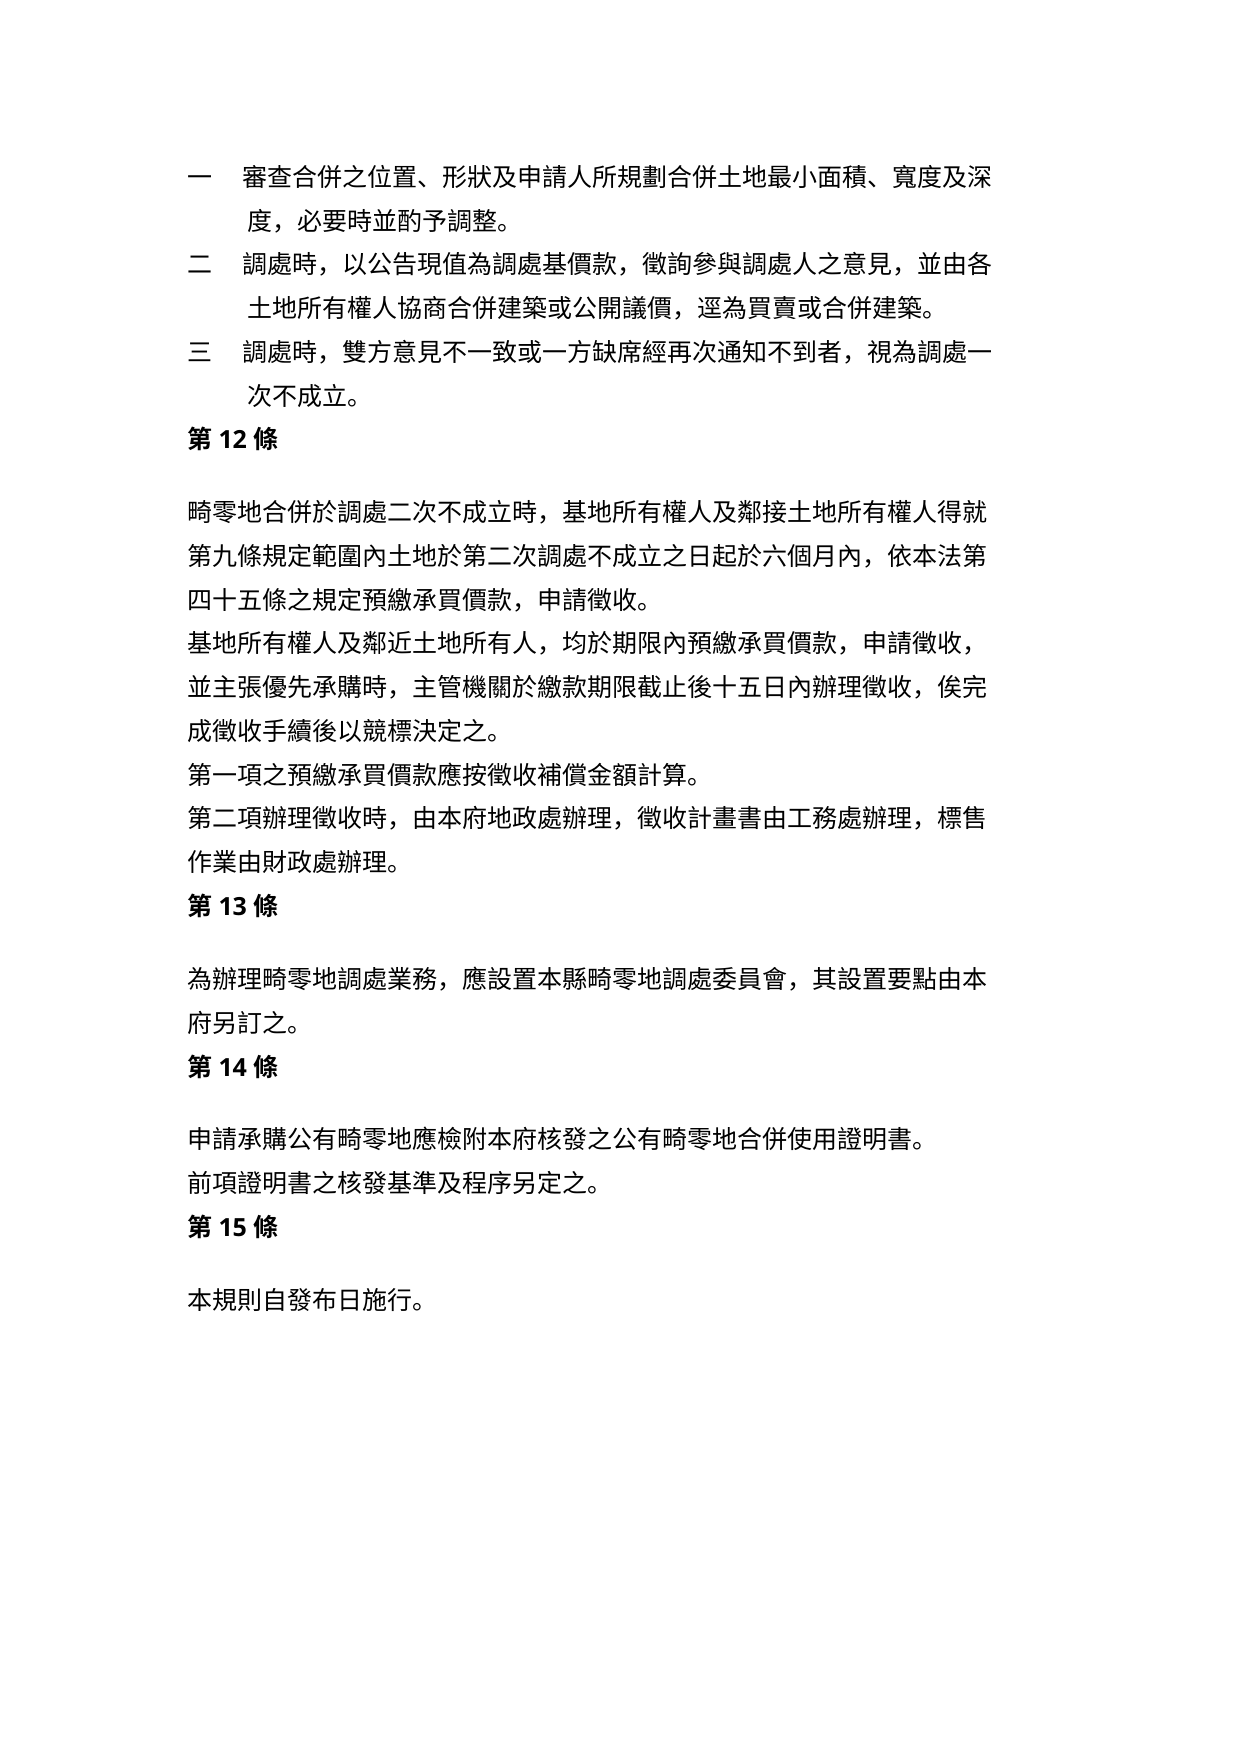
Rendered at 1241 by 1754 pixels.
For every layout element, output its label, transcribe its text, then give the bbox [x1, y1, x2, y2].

text 三 調處時，雙方意見不一致或一方缺席經再次通知不到者，視為調處一 [187, 325, 1053, 369]
text 第 12 條 [187, 412, 1053, 456]
text 第 15 條 [187, 1200, 1053, 1244]
text 為辦理畸零地調處業務，應設置本縣畸零地調處委員會，其設置要點由本 [187, 952, 1053, 996]
text 第九條規定範圍內土地於第二次調處不成立之日起於六個月內，依本法第 [187, 529, 1053, 573]
text 四十五條之規定預繳承買價款，申請徵收。 [187, 573, 1053, 617]
text 本規則自發布日施行。 [187, 1273, 1053, 1317]
text 基地所有權人及鄰近土地所有人，均於期限內預繳承買價款，申請徵收， [187, 617, 1053, 660]
text 第一項之預繳承買價款應按徵收補償金額計算。 [187, 748, 1053, 792]
text 前項證明書之核發基準及程序另定之。 [187, 1156, 1053, 1200]
text 第 14 條 [187, 1039, 1053, 1083]
text 成徵收手續後以競標決定之。 [187, 704, 1053, 748]
text 申請承購公有畸零地應檢附本府核發之公有畸零地合併使用證明書。 [187, 1112, 1053, 1156]
text 作業由財政處辦理。 [187, 835, 1053, 879]
text 並主張優先承購時，主管機關於繳款期限截止後十五日內辦理徵收，俟完 [187, 660, 1053, 704]
text 第二項辦理徵收時，由本府地政處辦理，徵收計畫書由工務處辦理，標售 [187, 792, 1053, 835]
text 度，必要時並酌予調整。 [187, 194, 1053, 237]
text 二 調處時，以公告現值為調處基價款，徵詢參與調處人之意見，並由各 [187, 237, 1053, 281]
text 一 審查合併之位置、形狀及申請人所規劃合併土地最小面積、寬度及深 [187, 150, 1053, 194]
text 第 13 條 [187, 879, 1053, 923]
text 畸零地合併於調處二次不成立時，基地所有權人及鄰接土地所有權人得就 [187, 485, 1053, 529]
text 次不成立。 [187, 369, 1053, 412]
text 府另訂之。 [187, 996, 1053, 1039]
text 土地所有權人協商合併建築或公開議價，逕為買賣或合併建築。 [187, 281, 1053, 325]
